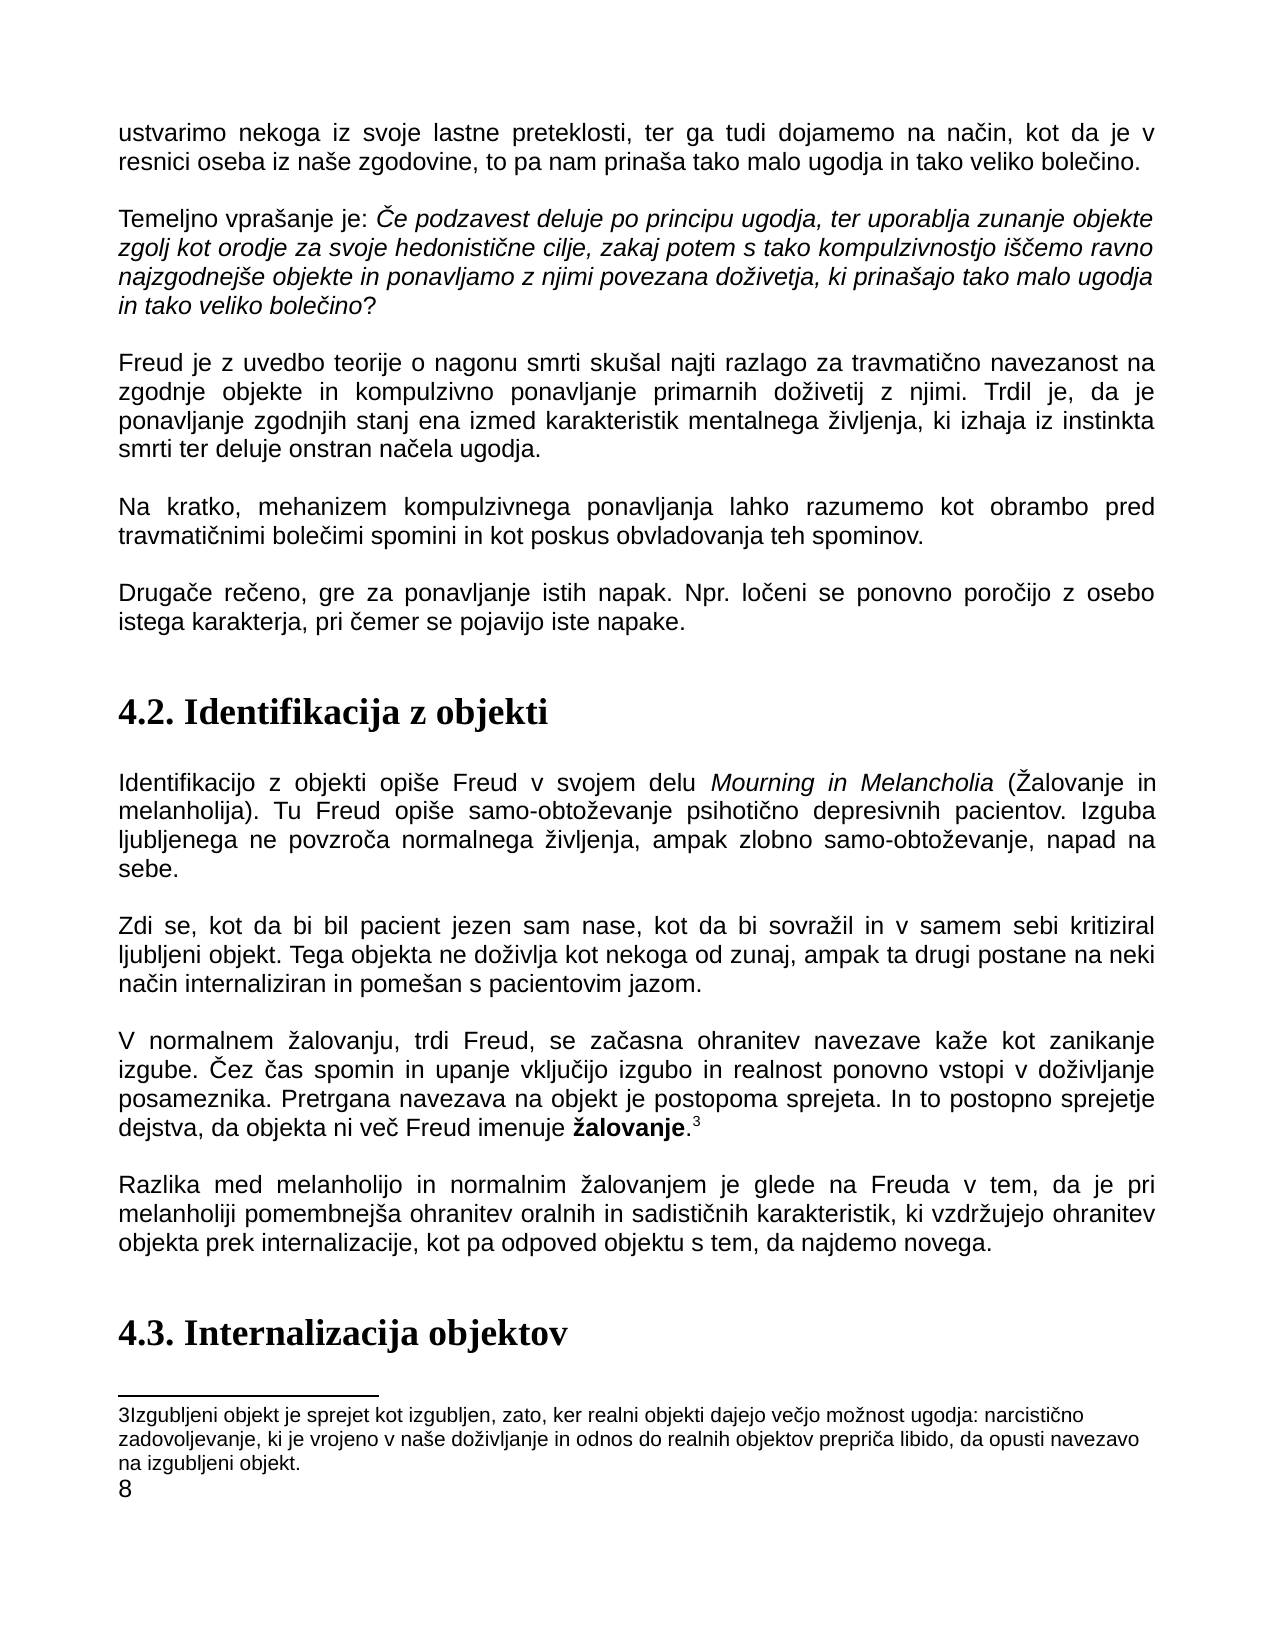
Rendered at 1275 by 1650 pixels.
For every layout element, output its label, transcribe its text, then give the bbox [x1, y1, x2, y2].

text V normalnem žalovanju, trdi Freud, se začasna ohranitev navezave kaže kot zanikanje izgube. Čez čas spomin in upanje vključijo izgubo in realnost ponovno vstopi v doživljanje posameznika. Pretrgana navezava na objekt je postopoma sprejeta. In to postopno sprejetje dejstva, da objekta ni več Freud imenuje žalovanje. [118, 1026, 1157, 1141]
text Freud je z uvedbo teorije o nagonu smrti skušal najti razlago za travmatično navezanost na zgodnje objekte in kompulzivno ponavljanje primarnih doživetij z njimi. Trdil je, da je ponavljanje zgodnjih stanj ena izmed karakteristik mentalnega življenja, ki izhaja iz instinkta smrti ter deluje onstran načela ugodja. [118, 348, 1157, 463]
text Zdi se, kot da bi bil pacient jezen sam nase, kot da bi sovražil in v samem sebi kritiziral ljubljeni objekt. Tega objekta ne doživlja kot nekoga od zunaj, ampak ta drugi postane na neki način internaliziran in pomešan s pacientovim jazom. [118, 911, 1157, 997]
text Na kratko, mehanizem kompulzivnega ponavljanja lahko razumemo kot obrambo pred travmatičnimi bolečimi spomini in kot poskus obvladovanja teh spominov. [118, 492, 1157, 549]
text Drugače rečeno, gre za ponavljanje istih napak. Npr. ločeni se ponovno poročijo z osebo istega karakterja, pri čemer se pojavijo iste napake. [118, 578, 1157, 636]
text Identifikacijo z objekti opiše Freud v svojem delu Mourning in Melancholia (Žalovanje in melanholija). Tu Freud opiše samo-obtoževanje psihotično depresivnih pacientov. Izguba ljubljenega ne povzroča normalnega življenja, ampak zlobno samo-obtoževanje, napad na sebe. [118, 767, 1157, 882]
subtitle 4.3. Internalizacija objektov [118, 1310, 1157, 1353]
text Temeljno vprašanje je: Če podzavest deluje po principu ugodja, ter uporablja zunanje objekte zgolj kot orodje za svoje hedonistične cilje, zakaj potem s tako kompulzivnostjo iščemo ravno najzgodnejše objekte in ponavljamo z njimi povezana doživetja, ki prinašajo tako malo ugodja in tako veliko bolečino? [118, 204, 1157, 319]
text Razlika med melanholijo in normalnim žalovanjem je glede na Freuda v tem, da je pri melanholiji pomembnejša ohranitev oralnih in sadističnih karakteristik, ki vzdržujejo ohranitev objekta prek internalizacije, kot pa odpoved objektu s tem, da najdemo novega. [118, 1170, 1157, 1256]
text ustvarimo nekoga iz svoje lastne preteklosti, ter ga tudi dojamemo na način, kot da je v resnici oseba iz naše zgodovine, to pa nam prinaša tako malo ugodja in tako veliko bolečino. [118, 118, 1157, 176]
subtitle 4.2. Identifikacija z objekti [118, 689, 1157, 732]
text Izgubljeni objekt je sprejet kot izgubljen, zato, ker realni objekti dajejo večjo možnost ugodja: narcistično zadovoljevanje, ki je vrojeno v naše doživljanje in odnos do realnih objektov prepriča libido, da opusti navezavo na izgubljeni objekt. [118, 1402, 1157, 1474]
